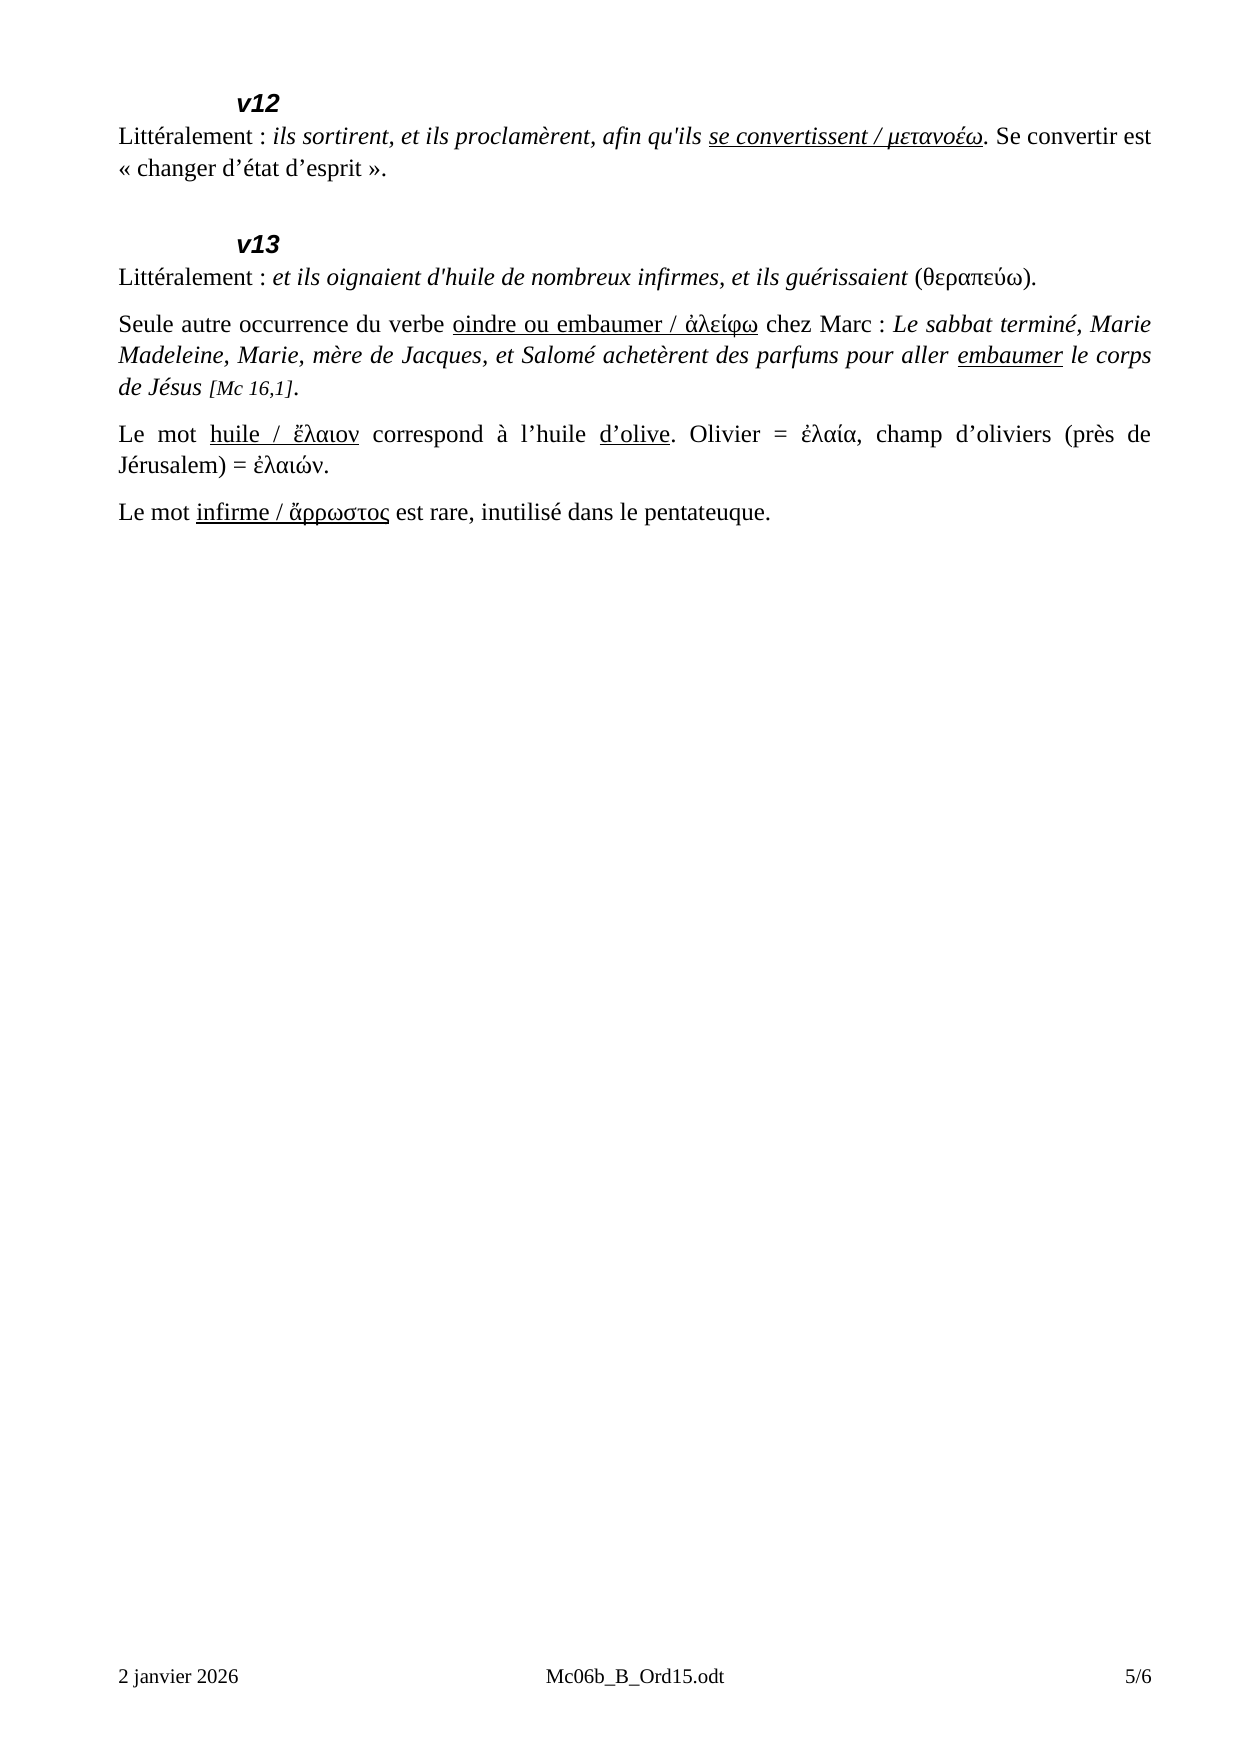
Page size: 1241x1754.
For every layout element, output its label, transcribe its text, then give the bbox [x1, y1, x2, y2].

text Le mot huile / ἔλαιον correspond à l’huile d’olive. Olivier = ἐλαία, champ d’oliviers (près de Jérusalem) = ἐλαιών. [118, 420, 1152, 479]
text Le mot infirme / ἄρρωστος est rare, inutilisé dans le pentateuque. [118, 498, 1152, 526]
text Littéralement : ils sortirent, et ils proclamèrent, afin qu'ils se convertissent / μετανοέω. Se convertir est « changer d’état d’esprit ». [118, 122, 1152, 181]
text Littéralement : et ils oignaient d'huile de nombreux infirmes, et ils guérissaient (θεραπεύω). [118, 263, 1152, 291]
subtitle v13 [236, 230, 1152, 259]
subtitle v12 [236, 88, 1152, 118]
text Seule autre occurrence du verbe oindre ou embaumer / ἀλείφω chez Marc : Le sabbat terminé, Marie Madeleine, Marie, mère de Jacques, et Salomé achetèrent des parfums pour aller embaumer le corps de Jésus [Mc 16,1]. [118, 310, 1152, 401]
